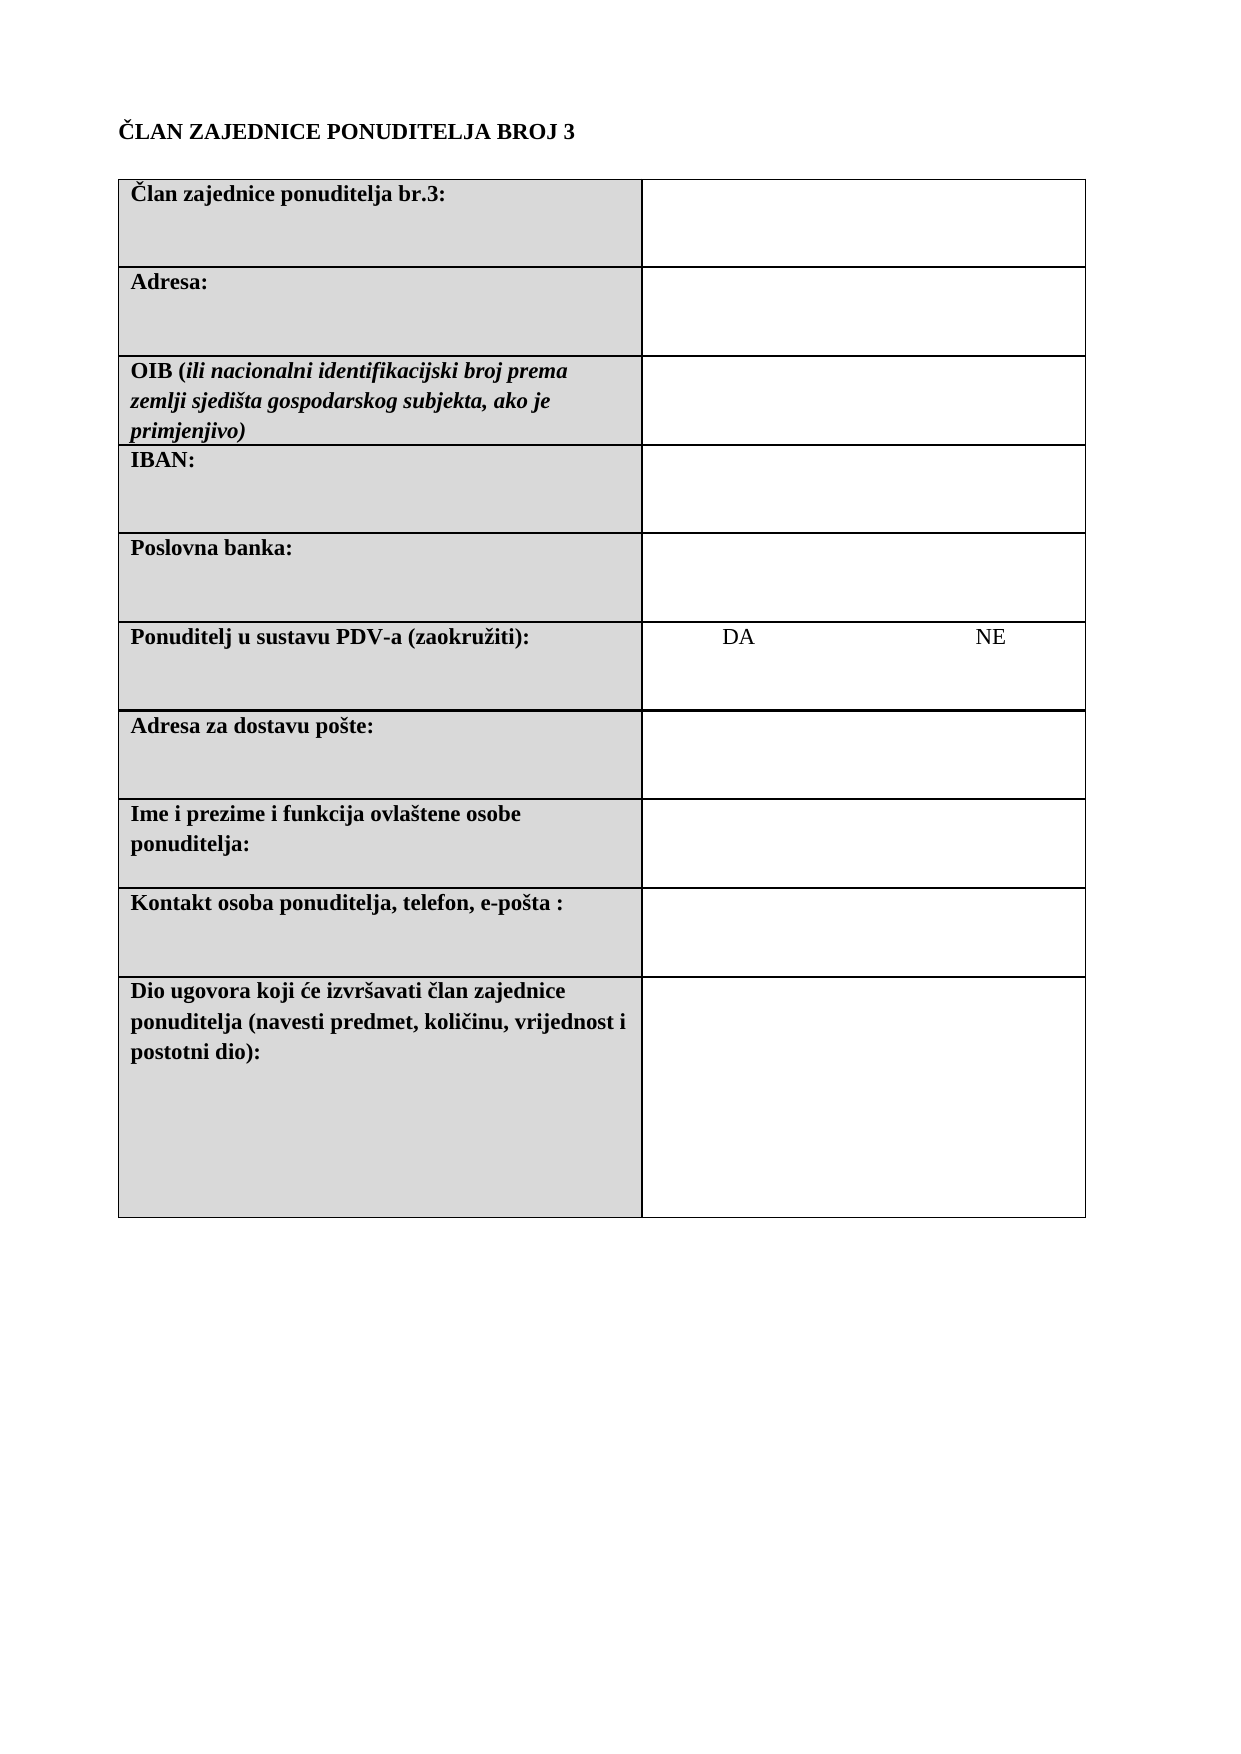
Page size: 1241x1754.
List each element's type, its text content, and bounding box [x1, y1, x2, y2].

table_cell IBAN: [119, 446, 641, 532]
table_header [643, 180, 1085, 266]
table_cell [643, 889, 1085, 976]
table_cell Adresa: [119, 268, 641, 355]
text ČLAN ZAJEDNICE PONUDITELJA BROJ 3 [118, 118, 1122, 144]
table_cell [643, 534, 1085, 621]
table_cell [643, 446, 1085, 532]
table_cell Ime i prezime i funkcija ovlaštene osobe ponuditelja: [119, 800, 641, 887]
table_cell Poslovna banka: [119, 534, 641, 621]
table_cell DA NE [643, 623, 1085, 709]
table_cell [643, 800, 1085, 887]
table_cell [643, 712, 1085, 798]
table_cell Ponuditelj u sustavu PDV-a (zaokružiti): [119, 623, 641, 709]
table_cell Adresa za dostavu pošte: [119, 712, 641, 798]
table_cell [643, 978, 1085, 1217]
table_cell Dio ugovora koji će izvršavati član zajednice ponuditelja (navesti predmet, količinu, vrijednost i postotni dio): [119, 978, 641, 1217]
table_cell [643, 268, 1085, 355]
table_header Član zajednice ponuditelja br.3: [119, 180, 641, 266]
table_cell Kontakt osoba ponuditelja, telefon, e-pošta : [119, 889, 641, 976]
table_cell OIB (ili nacionalni identifikacijski broj prema zemlji sjedišta gospodarskog subjekta, ako je primjenjivo) [119, 357, 641, 444]
table_cell [643, 357, 1085, 444]
